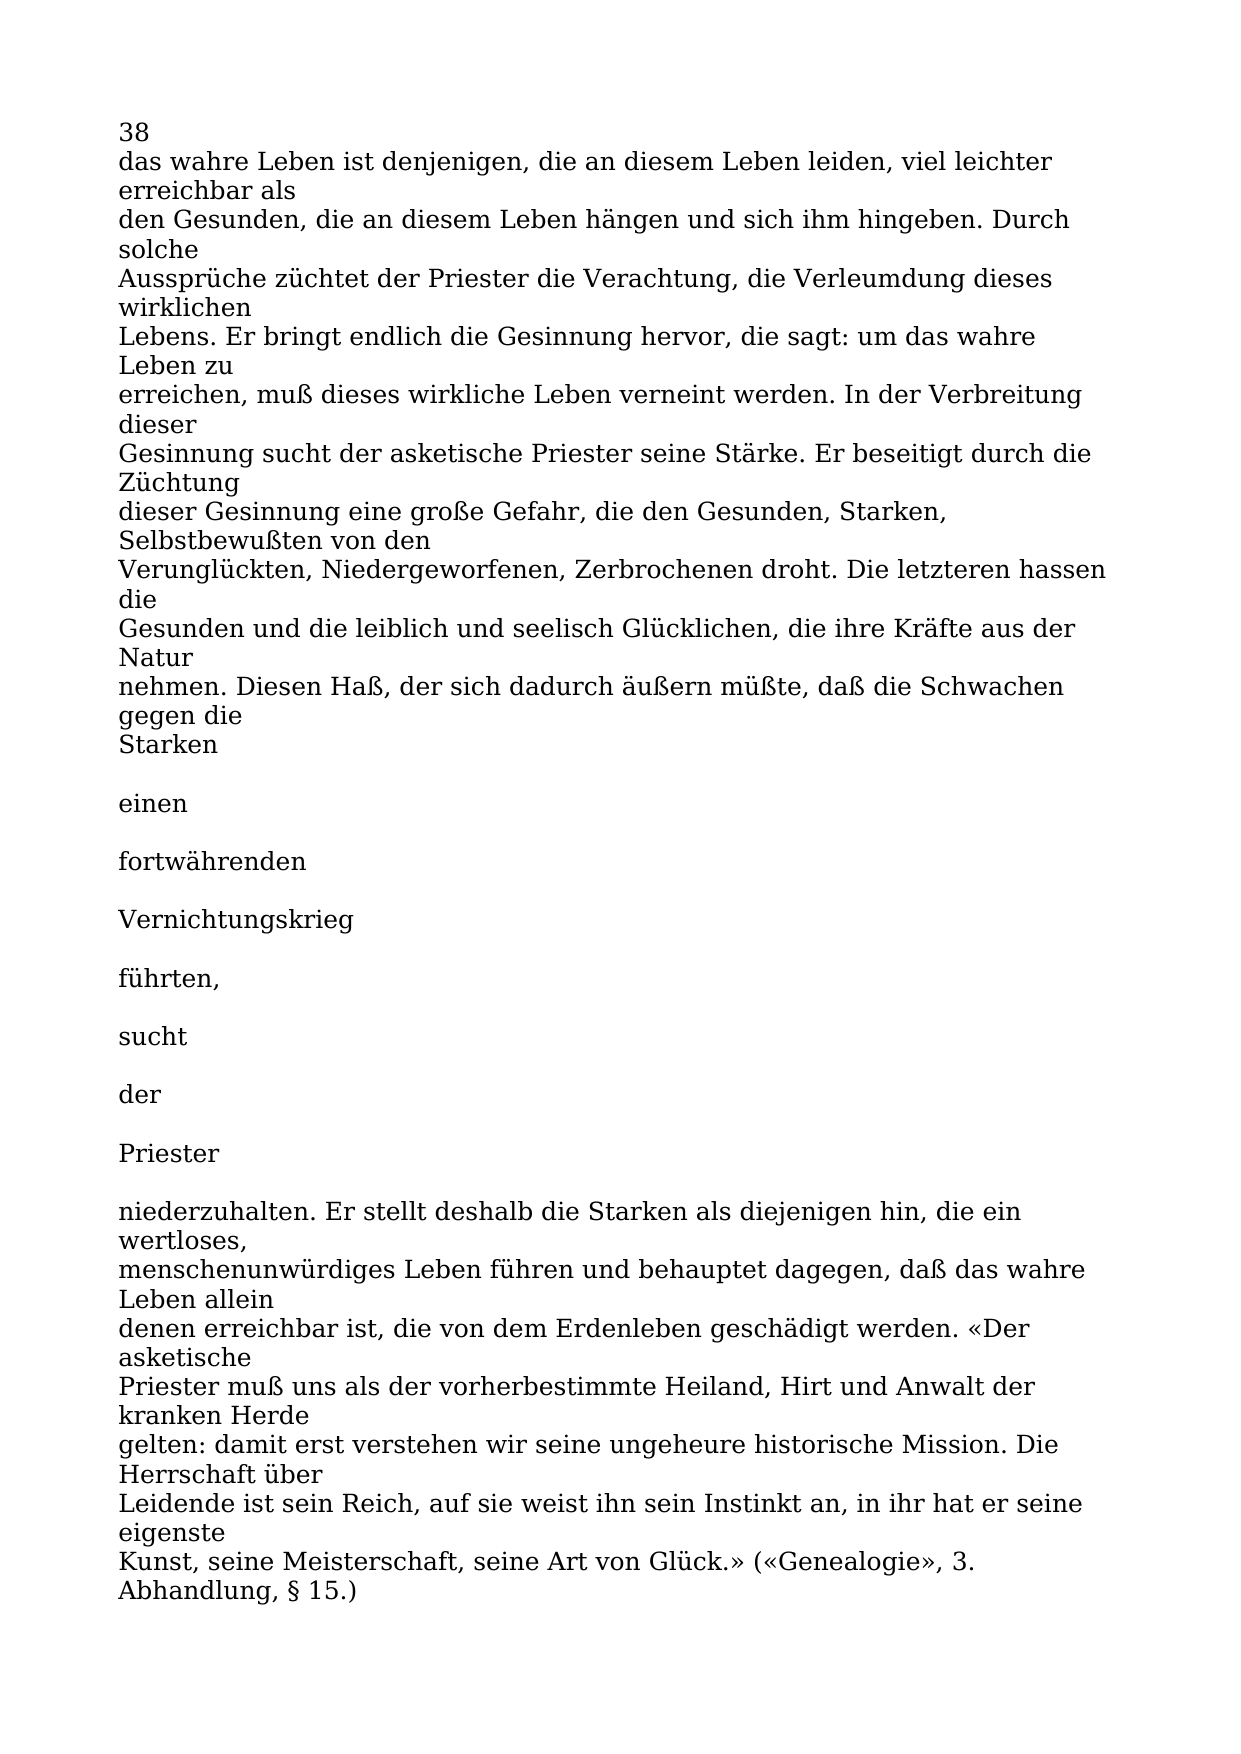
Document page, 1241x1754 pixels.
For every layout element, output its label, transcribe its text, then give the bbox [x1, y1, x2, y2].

text Verunglückten, Niedergeworfenen, Zerbrochenen droht. Die letzteren hassen die [118, 556, 1122, 614]
text einen [118, 789, 1122, 818]
text nehmen. Diesen Haß, der sich dadurch äußern müßte, daß die Schwachen gegen die [118, 672, 1122, 731]
text dieser Gesinnung eine große Gefahr, die den Gesunden, Starken, Selbstbewußten von den [118, 497, 1122, 556]
text führten, [118, 964, 1122, 993]
text gelten: damit erst verstehen wir seine ungeheure historische Mission. Die Herrschaft über [118, 1431, 1122, 1489]
text Starken [118, 731, 1122, 760]
text Kunst, seine Meisterschaft, seine Art von Glück.» («Genealogie», 3. Abhandlung, § 15.) [118, 1547, 1122, 1606]
text menschenunwürdiges Leben führen und behauptet dagegen, daß das wahre Leben allein [118, 1256, 1122, 1314]
text Lebens. Er bringt endlich die Gesinnung hervor, die sagt: um das wahre Leben zu [118, 322, 1122, 381]
text das wahre Leben ist denjenigen, die an diesem Leben leiden, viel leichter erreichbar als [118, 147, 1122, 206]
text Leidende ist sein Reich, auf sie weist ihn sein Instinkt an, in ihr hat er seine eigenste [118, 1489, 1122, 1547]
text fortwährenden [118, 847, 1122, 876]
text Vernichtungskrieg [118, 906, 1122, 935]
text 38 [118, 118, 1122, 147]
text niederzuhalten. Er stellt deshalb die Starken als diejenigen hin, die ein wertloses, [118, 1197, 1122, 1256]
text der [118, 1081, 1122, 1110]
text erreichen, muß dieses wirkliche Leben verneint werden. In der Verbreitung dieser [118, 381, 1122, 439]
text Gesunden und die leiblich und seelisch Glücklichen, die ihre Kräfte aus der Natur [118, 614, 1122, 672]
text den Gesunden, die an diesem Leben hängen und sich ihm hingeben. Durch solche [118, 206, 1122, 264]
text Aussprüche züchtet der Priester die Verachtung, die Verleumdung dieses wirklichen [118, 264, 1122, 322]
text Priester [118, 1139, 1122, 1168]
text sucht [118, 1022, 1122, 1051]
text denen erreichbar ist, die von dem Erdenleben geschädigt werden. «Der asketische [118, 1314, 1122, 1372]
text Priester muß uns als der vorherbestimmte Heiland, Hirt und Anwalt der kranken Herde [118, 1372, 1122, 1431]
text Gesinnung sucht der asketische Priester seine Stärke. Er beseitigt durch die Züchtung [118, 439, 1122, 497]
